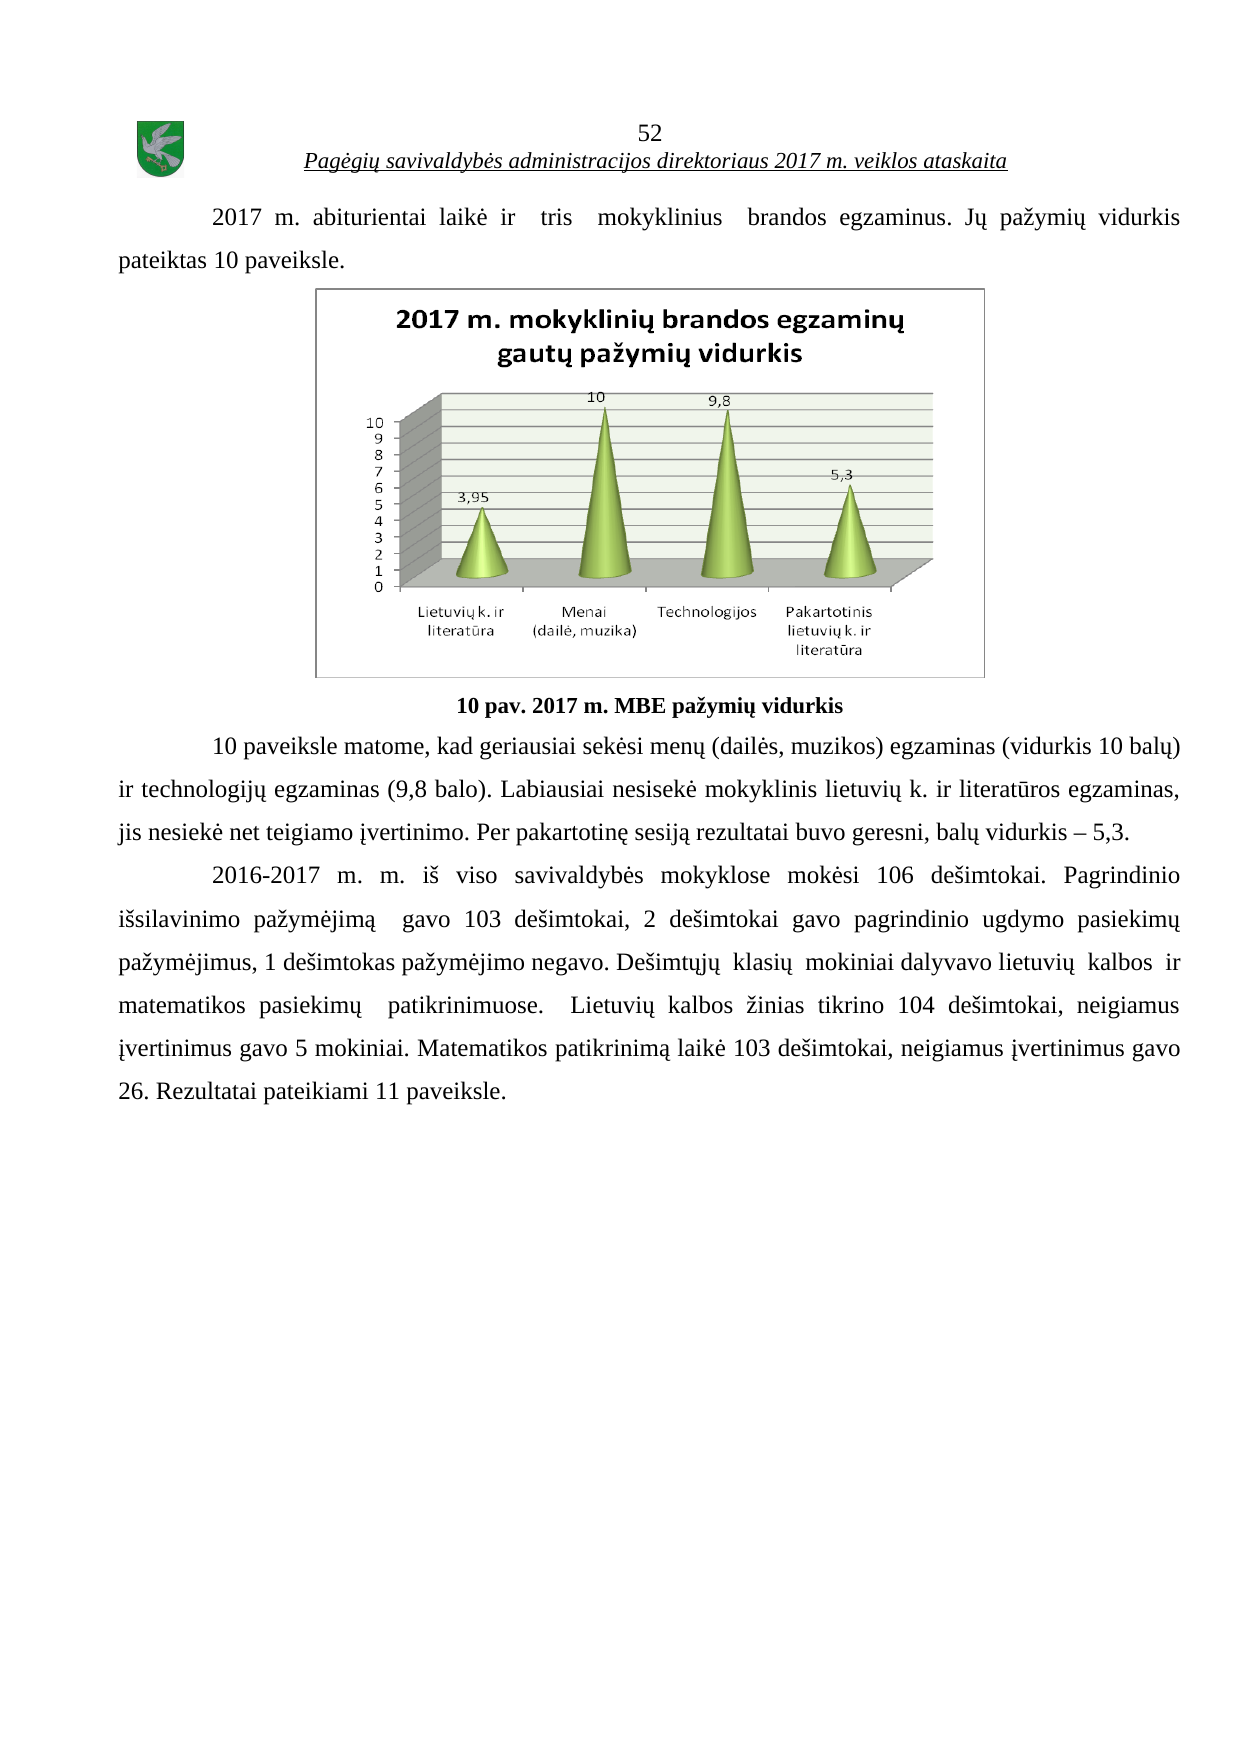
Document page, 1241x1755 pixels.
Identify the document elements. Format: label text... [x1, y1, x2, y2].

text 2016-2017 m. m. iš viso savivaldybės mokyklose mokėsi 106 dešimtokai. Pagrindinio išsilavinimo pažymėjimą gavo 103 dešimtokai, 2 dešimtokai gavo pagrindinio ugdymo pasiekimų pažymėjimus, 1 dešimtokas pažymėjimo negavo. Dešimtųjų klasių mokiniai dalyvavo lietuvių kalbos ir matematikos pasiekimų patikrinimuose. Lietuvių kalbos žinias tikrino 104 dešimtokai, neigiamus įvertinimus gavo 5 mokiniai. Matematikos patikrinimą laikė 103 dešimtokai, neigiamus įvertinimus gavo 26. Rezultatai pateikiami 11 paveiksle. [118, 861, 1181, 1105]
text 2017 m. abiturientai laikė ir tris mokyklinius brandos egzaminus. Jų pažymių vidurkis pateiktas 10 paveiksle. [118, 202, 1181, 274]
text 10 paveiksle matome, kad geriausiai sekėsi menų (dailės, muzikos) egzaminas (vidurkis 10 balų) ir technologijų egzaminas (9,8 balo). Labiausiai nesisekė mokyklinis lietuvių k. ir literatūros egzaminas, jis nesiekė net teigiamo įvertinimo. Per pakartotinę sesiją rezultatai buvo geresni, balų vidurkis – 5,3. [118, 731, 1181, 846]
text 10 pav. 2017 m. MBE pažymių vidurkis [118, 692, 1181, 718]
